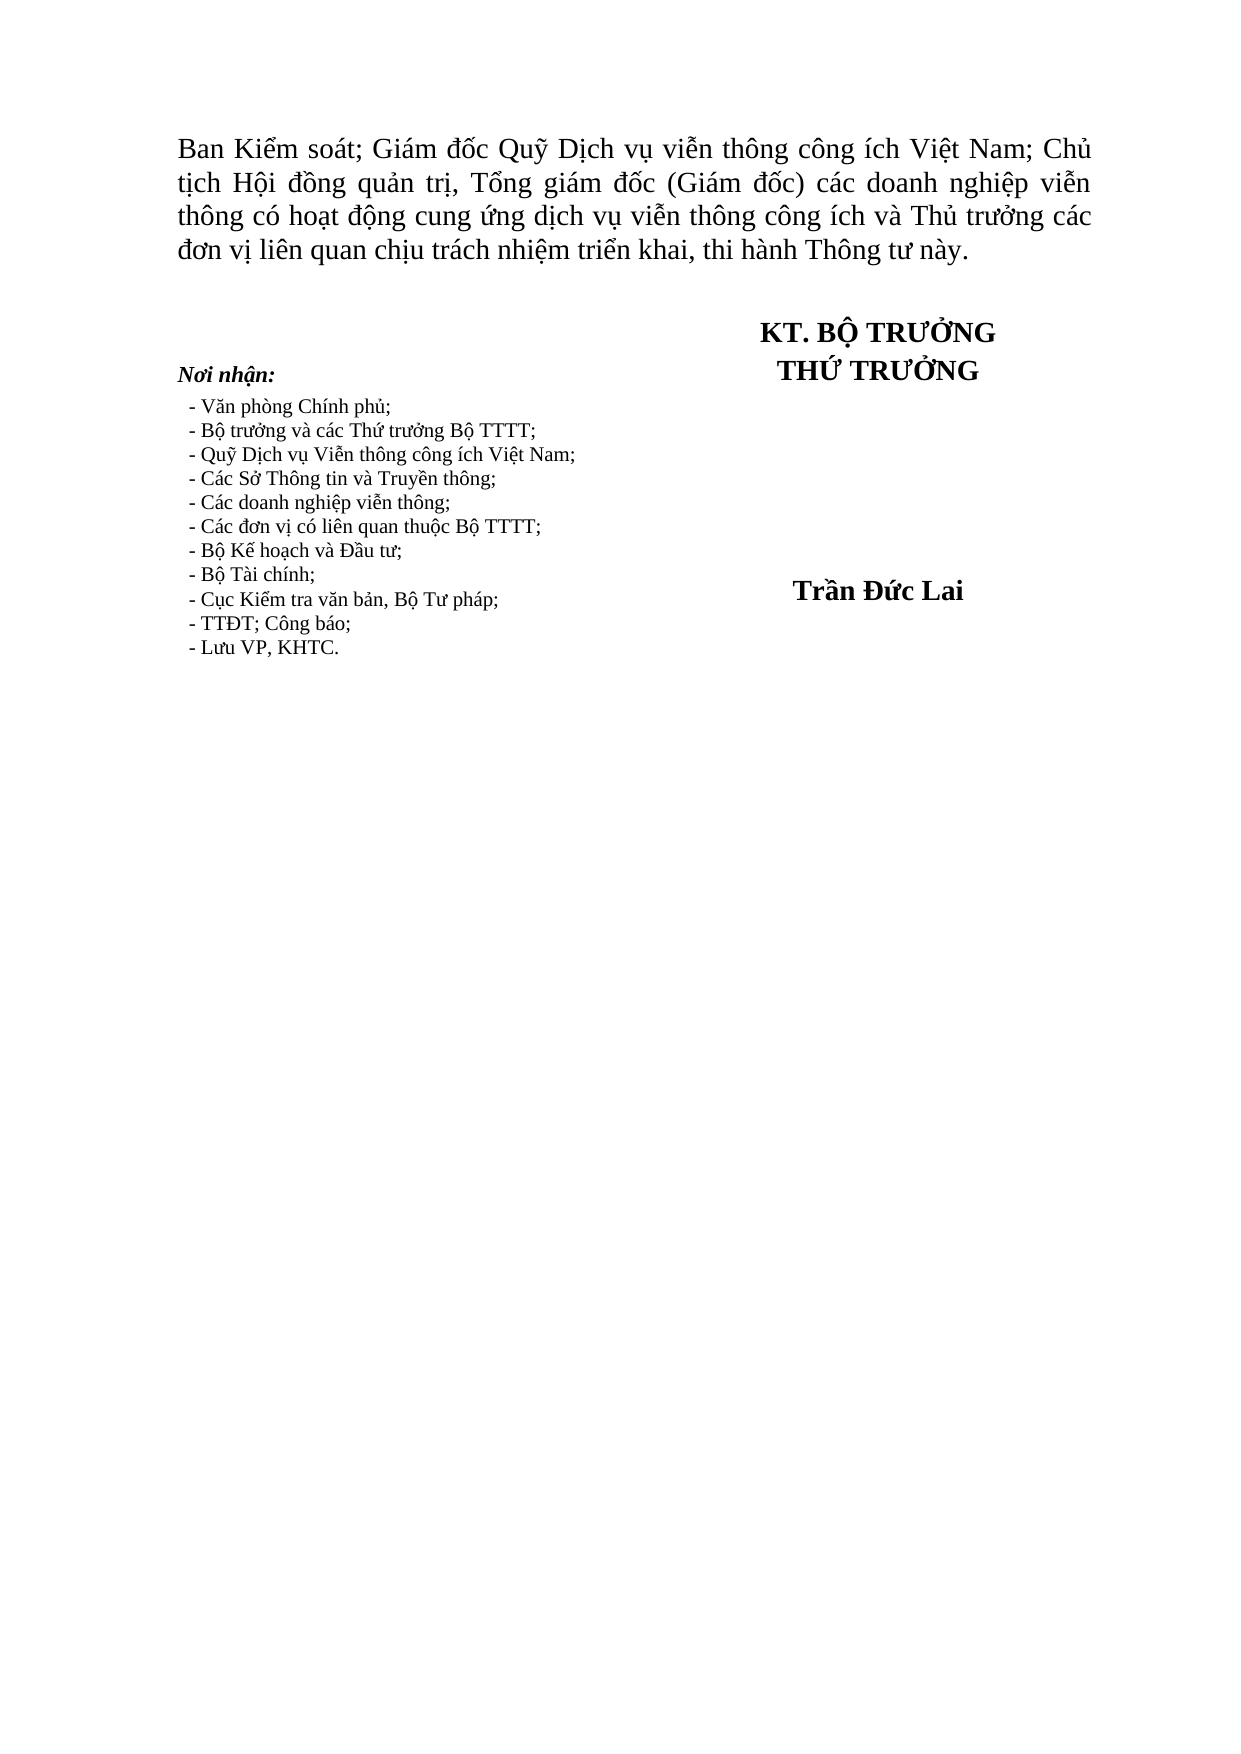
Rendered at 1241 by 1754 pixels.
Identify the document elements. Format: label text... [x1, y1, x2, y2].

table_header Nơi nhận: [115, 311, 652, 394]
table_header KT. BỘ TRƯỞNG THỨ TRƯỞNG Trần Đức Lai [652, 311, 1104, 659]
table_cell [115, 394, 177, 659]
table_cell - Văn phòng Chính phủ; - Bộ trưởng và các Thứ trưởng Bộ TTTT; - Quỹ Dịch vụ Viễn thông công ích Việt Nam; - Các Sở Thông tin và Truyền thông; - Các doanh nghiệp viễn thông; - Các đơn vị có liên quan thuộc Bộ TTTT; - Bộ Kế hoạch và Đầu tư; - Bộ Tài chính; - Cục Kiểm tra văn bản, Bộ Tư pháp; - TTĐT; Công báo; - Lưu VP, KHTC. [177, 394, 652, 659]
text Ban Kiểm soát; Giám đốc Quỹ Dịch vụ viễn thông công ích Việt Nam; Chủ tịch Hội đồng quản trị, Tổng giám đốc (Giám đốc) các doanh nghiệp viễn thông có hoạt động cung ứng dịch vụ viễn thông công ích và Thủ trưởng các đơn vị liên quan chịu trách nhiệm triển khai, thi hành Thông tư này. [177, 131, 1092, 265]
